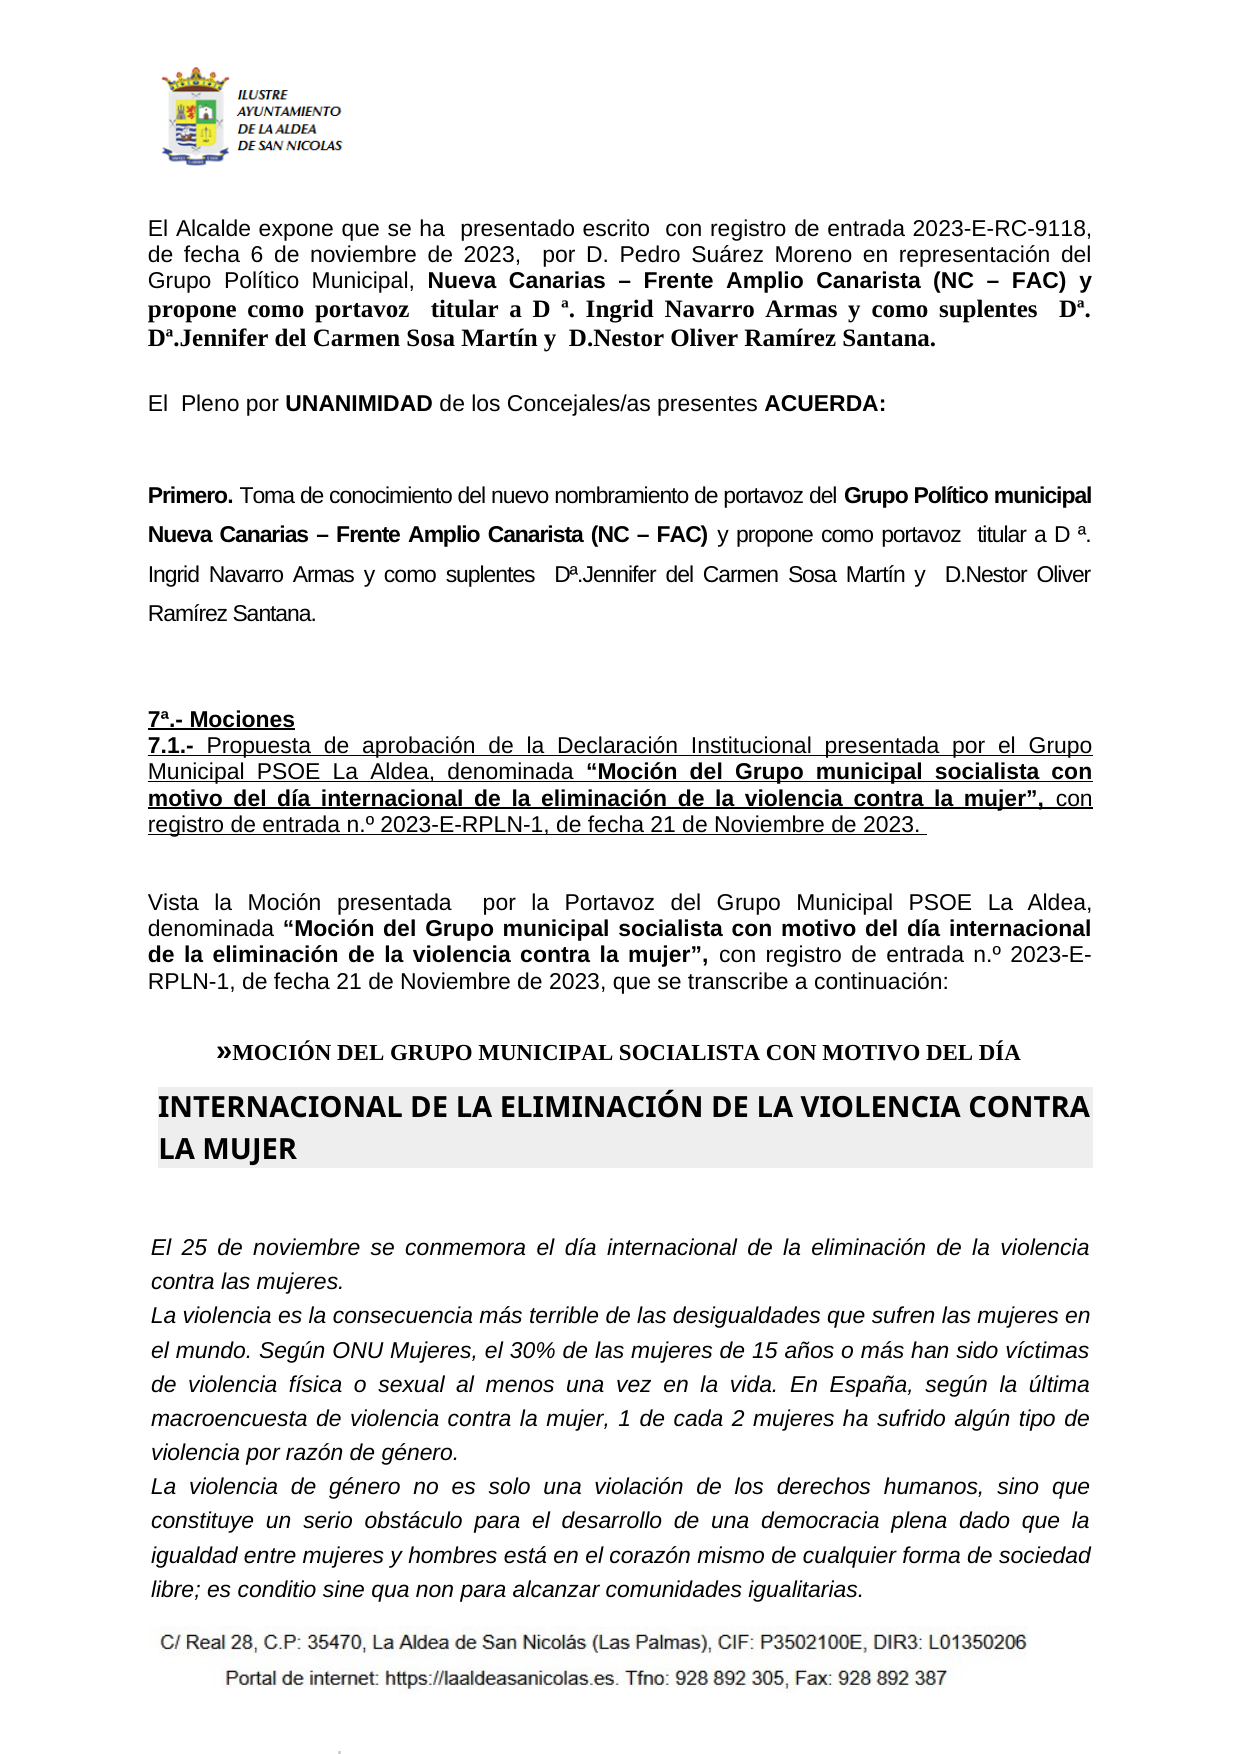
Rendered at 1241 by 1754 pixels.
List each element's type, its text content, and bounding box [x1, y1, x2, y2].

text Vista la Moción presentada por la Portavoz del Grupo Municipal PSOE La Aldea, denominada “Moción del Grupo municipal socialista con motivo del día internacional de la eliminación de la violencia contra la mujer”, con registro de entrada n.º 2023-E-RPLN-1, de fecha 21 de Noviembre de 2023, que se transcribe a continuación: [148, 889, 1093, 994]
text El Alcalde expone que se ha presentado escrito con registro de entrada 2023-E-RC-9118, de fecha 6 de noviembre de 2023, por D. Pedro Suárez Moreno en representación del Grupo Político Municipal, Nueva Canarias – Frente Amplio Canarista (NC – FAC) y propone como portavoz titular a D ª. Ingrid Navarro Armas y como suplentes Dª. Dª.Jennifer del Carmen Sosa Martín y D.Nestor Oliver Ramírez Santana. [148, 215, 1093, 351]
text Primero. Toma de conocimiento del nuevo nombramiento de portavoz del Grupo Político municipal Nueva Canarias – Frente Amplio Canarista (NC – FAC) y propone como portavoz titular a D ª. Ingrid Navarro Armas y como suplentes Dª.Jennifer del Carmen Sosa Martín y D.Nestor Oliver Ramírez Santana. [148, 482, 1093, 627]
picture [148, 59, 358, 173]
text El Pleno por UNANIMIDAD de los Concejales/as presentes ACUERDA: [148, 390, 1093, 417]
text La violencia es la consecuencia más terrible de las desigualdades que sufren las mujeres en el mundo. Según ONU Mujeres, el 30% de las mujeres de 15 años o más han sido víctimas de violencia física o sexual al menos una vez en la vida. En España, según la última macroencuesta de violencia contra la mujer, 1 de cada 2 mujeres ha sufrido algún tipo de violencia por razón de género. [151, 1302, 1091, 1465]
text registro de entrada n.º 2023-E-RPLN-1, de fecha 21 de Noviembre de 2023. [148, 809, 1093, 837]
picture [148, 1626, 1034, 1694]
subtitle INTERNACIONAL DE LA ELIMINACIÓN DE LA VIOLENCIA CONTRA LA MUJER [158, 1087, 1093, 1168]
text 7ª.- Mociones [148, 706, 1093, 732]
text El 25 de noviembre se conmemora el día internacional de la eliminación de la violencia contra las mujeres. [151, 1234, 1091, 1294]
text motivo del día internacional de la eliminación de la violencia contra la mujer”, con [148, 782, 1093, 807]
text »MOCIÓN DEL GRUPO MUNICIPAL SOCIALISTA CON MOTIVO DEL DÍA [148, 1033, 1089, 1066]
text 7.1.- Propuesta de aprobación de la Declaración Institucional presentada por el Grupo [148, 732, 1093, 755]
text Municipal PSOE La Aldea, denominada “Moción del Grupo municipal socialista con [148, 756, 1093, 781]
text La violencia de género no es solo una violación de los derechos humanos, sino que constituye un serio obstáculo para el desarrollo de una democracia plena dado que la igualdad entre mujeres y hombres está en el corazón mismo de cualquier forma de sociedad libre; es conditio sine qua non para alcanzar comunidades igualitarias. [151, 1473, 1091, 1602]
